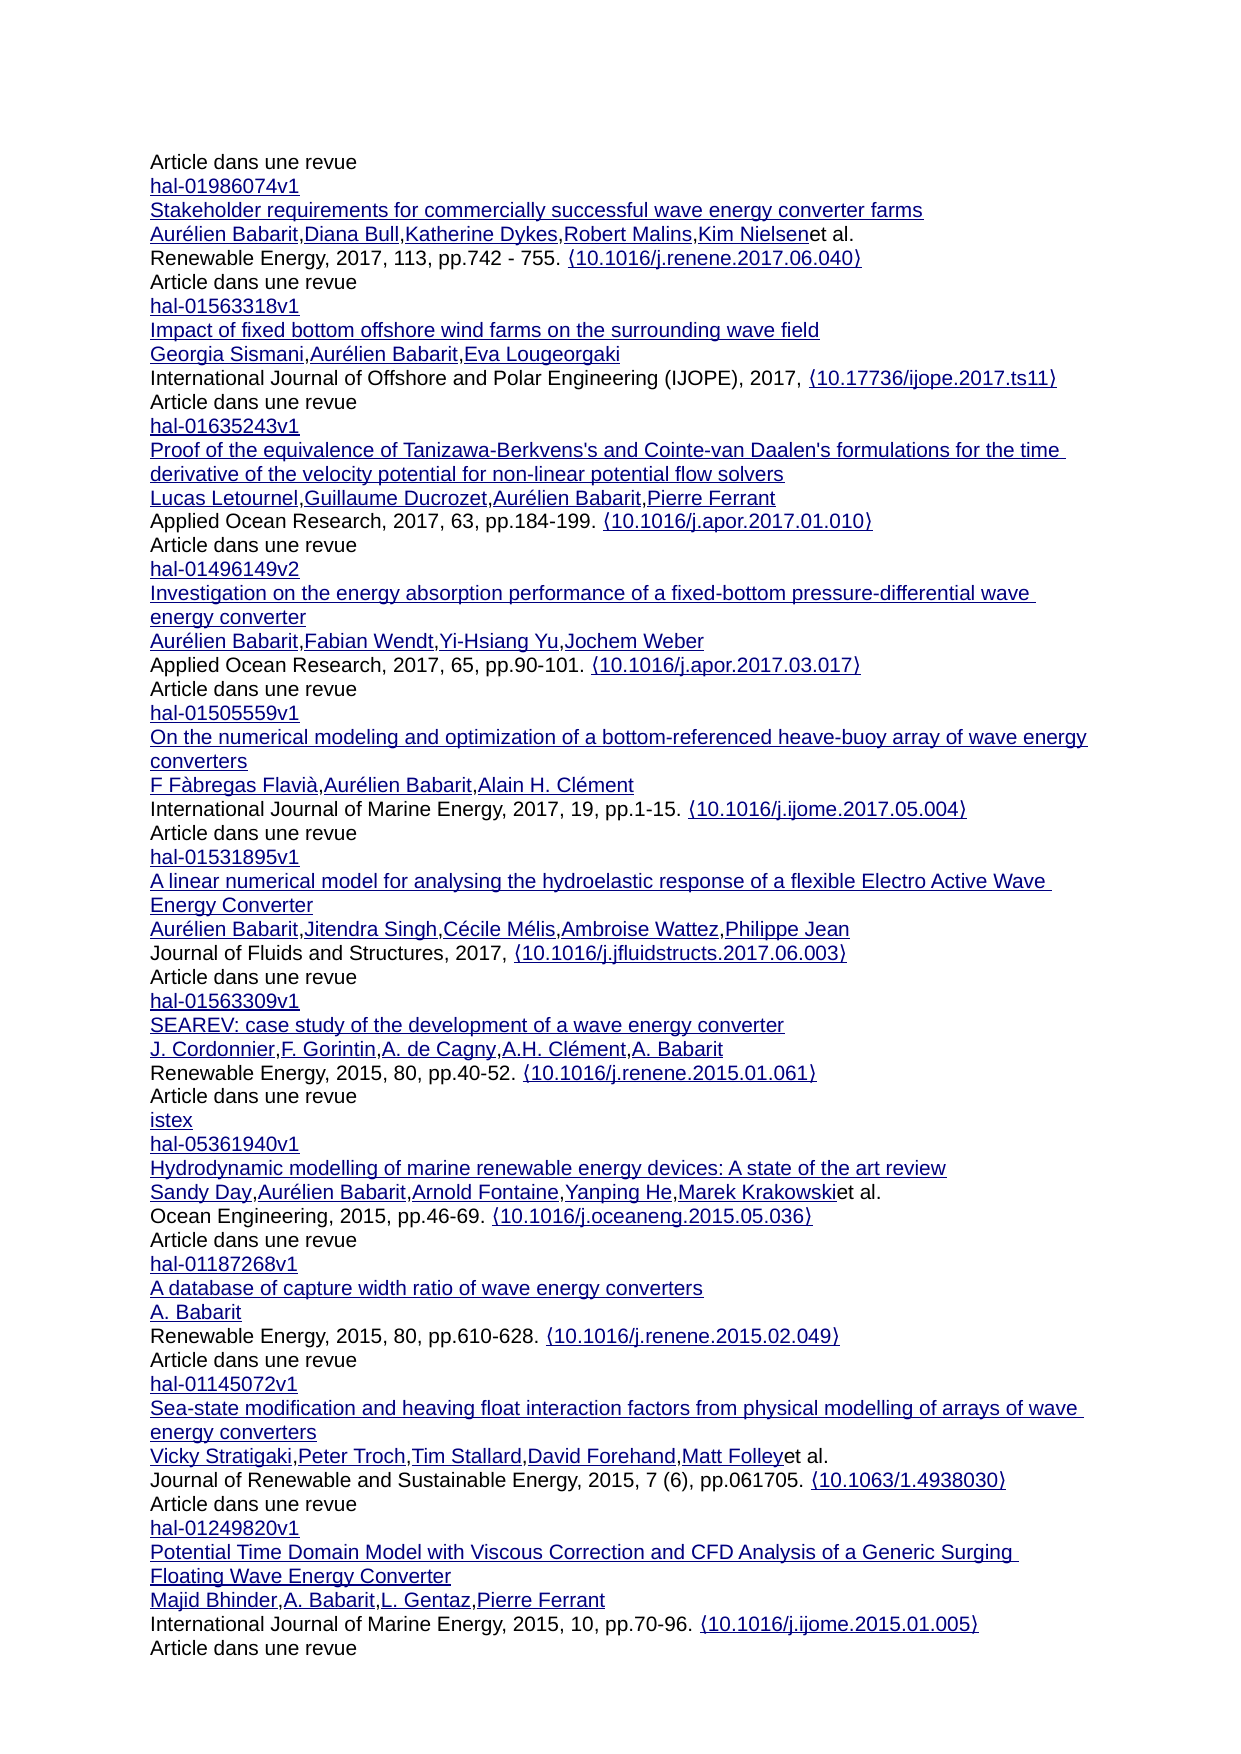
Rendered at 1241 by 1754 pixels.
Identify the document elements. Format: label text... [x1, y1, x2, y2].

table_cell Hydrodynamic modelling of marine renewable energy devices: A state of the art review Sandy Day,Aurélien Babarit,Arnold Fontaine,Yanping He,Marek Krakowskiet al. Ocean Engineering, 2015, pp.46-69. ⟨10.1016/j.oceaneng.2015.05.036⟩ Article dans une revue hal-01187268v1 [150, 1156, 1090, 1276]
table_cell A linear numerical model for analysing the hydroelastic response of a flexible Electro Active Wave Energy Converter Aurélien Babarit,Jitendra Singh,Cécile Mélis,Ambroise Wattez,Philippe Jean Journal of Fluids and Structures, 2017, ⟨10.1016/j.jfluidstructs.2017.06.003⟩ Article dans une revue hal-01563309v1 [150, 869, 1090, 1012]
table_cell A database of capture width ratio of wave energy converters A. Babarit Renewable Energy, 2015, 80, pp.610-628. ⟨10.1016/j.renene.2015.02.049⟩ Article dans une revue hal-01145072v1 [150, 1276, 1090, 1396]
table_cell Sea-state modification and heaving float interaction factors from physical modelling of arrays of wave energy converters Vicky Stratigaki,Peter Troch,Tim Stallard,David Forehand,Matt Folleyet al. Journal of Renewable and Sustainable Energy, 2015, 7 (6), pp.061705. ⟨10.1063/1.4938030⟩ Article dans une revue hal-01249820v1 [150, 1396, 1090, 1539]
table_cell Article dans une revue hal-01986074v1 [150, 150, 1090, 198]
table_cell Investigation on the energy absorption performance of a fixed-bottom pressure-differential wave energy converter Aurélien Babarit,Fabian Wendt,Yi-Hsiang Yu,Jochem Weber Applied Ocean Research, 2017, 65, pp.90-101. ⟨10.1016/j.apor.2017.03.017⟩ Article dans une revue hal-01505559v1 [150, 581, 1090, 725]
table_cell SEAREV: case study of the development of a wave energy converter J. Cordonnier,F. Gorintin,A. de Cagny,A.H. Clément,A. Babarit Renewable Energy, 2015, 80, pp.40-52. ⟨10.1016/j.renene.2015.01.061⟩ Article dans une revue istex hal-05361940v1 [150, 1013, 1090, 1156]
table_cell Impact of fixed bottom offshore wind farms on the surrounding wave field Georgia Sismani,Aurélien Babarit,Eva Lougeorgaki International Journal of Offshore and Polar Engineering (IJOPE), 2017, ⟨10.17736/ijope.2017.ts11⟩ Article dans une revue hal-01635243v1 [150, 318, 1090, 437]
table_cell Potential Time Domain Model with Viscous Correction and CFD Analysis of a Generic Surging Floating Wave Energy Converter Majid Bhinder,A. Babarit,L. Gentaz,Pierre Ferrant International Journal of Marine Energy, 2015, 10, pp.70-96. ⟨10.1016/j.ijome.2015.01.005⟩ Article dans une revue [150, 1540, 1090, 1659]
table_cell Proof of the equivalence of Tanizawa-Berkvens's and Cointe-van Daalen's formulations for the time derivative of the velocity potential for non-linear potential flow solvers Lucas Letournel,Guillaume Ducrozet,Aurélien Babarit,Pierre Ferrant Applied Ocean Research, 2017, 63, pp.184-199. ⟨10.1016/j.apor.2017.01.010⟩ Article dans une revue hal-01496149v2 [150, 438, 1090, 581]
table_cell On the numerical modeling and optimization of a bottom-referenced heave-buoy array of wave energy converters F Fàbregas Flavià,Aurélien Babarit,Alain H. Clément International Journal of Marine Energy, 2017, 19, pp.1-15. ⟨10.1016/j.ijome.2017.05.004⟩ Article dans une revue hal-01531895v1 [150, 725, 1090, 869]
table_cell Stakeholder requirements for commercially successful wave energy converter farms Aurélien Babarit,Diana Bull,Katherine Dykes,Robert Malins,Kim Nielsenet al. Renewable Energy, 2017, 113, pp.742 - 755. ⟨10.1016/j.renene.2017.06.040⟩ Article dans une revue hal-01563318v1 [150, 198, 1090, 318]
